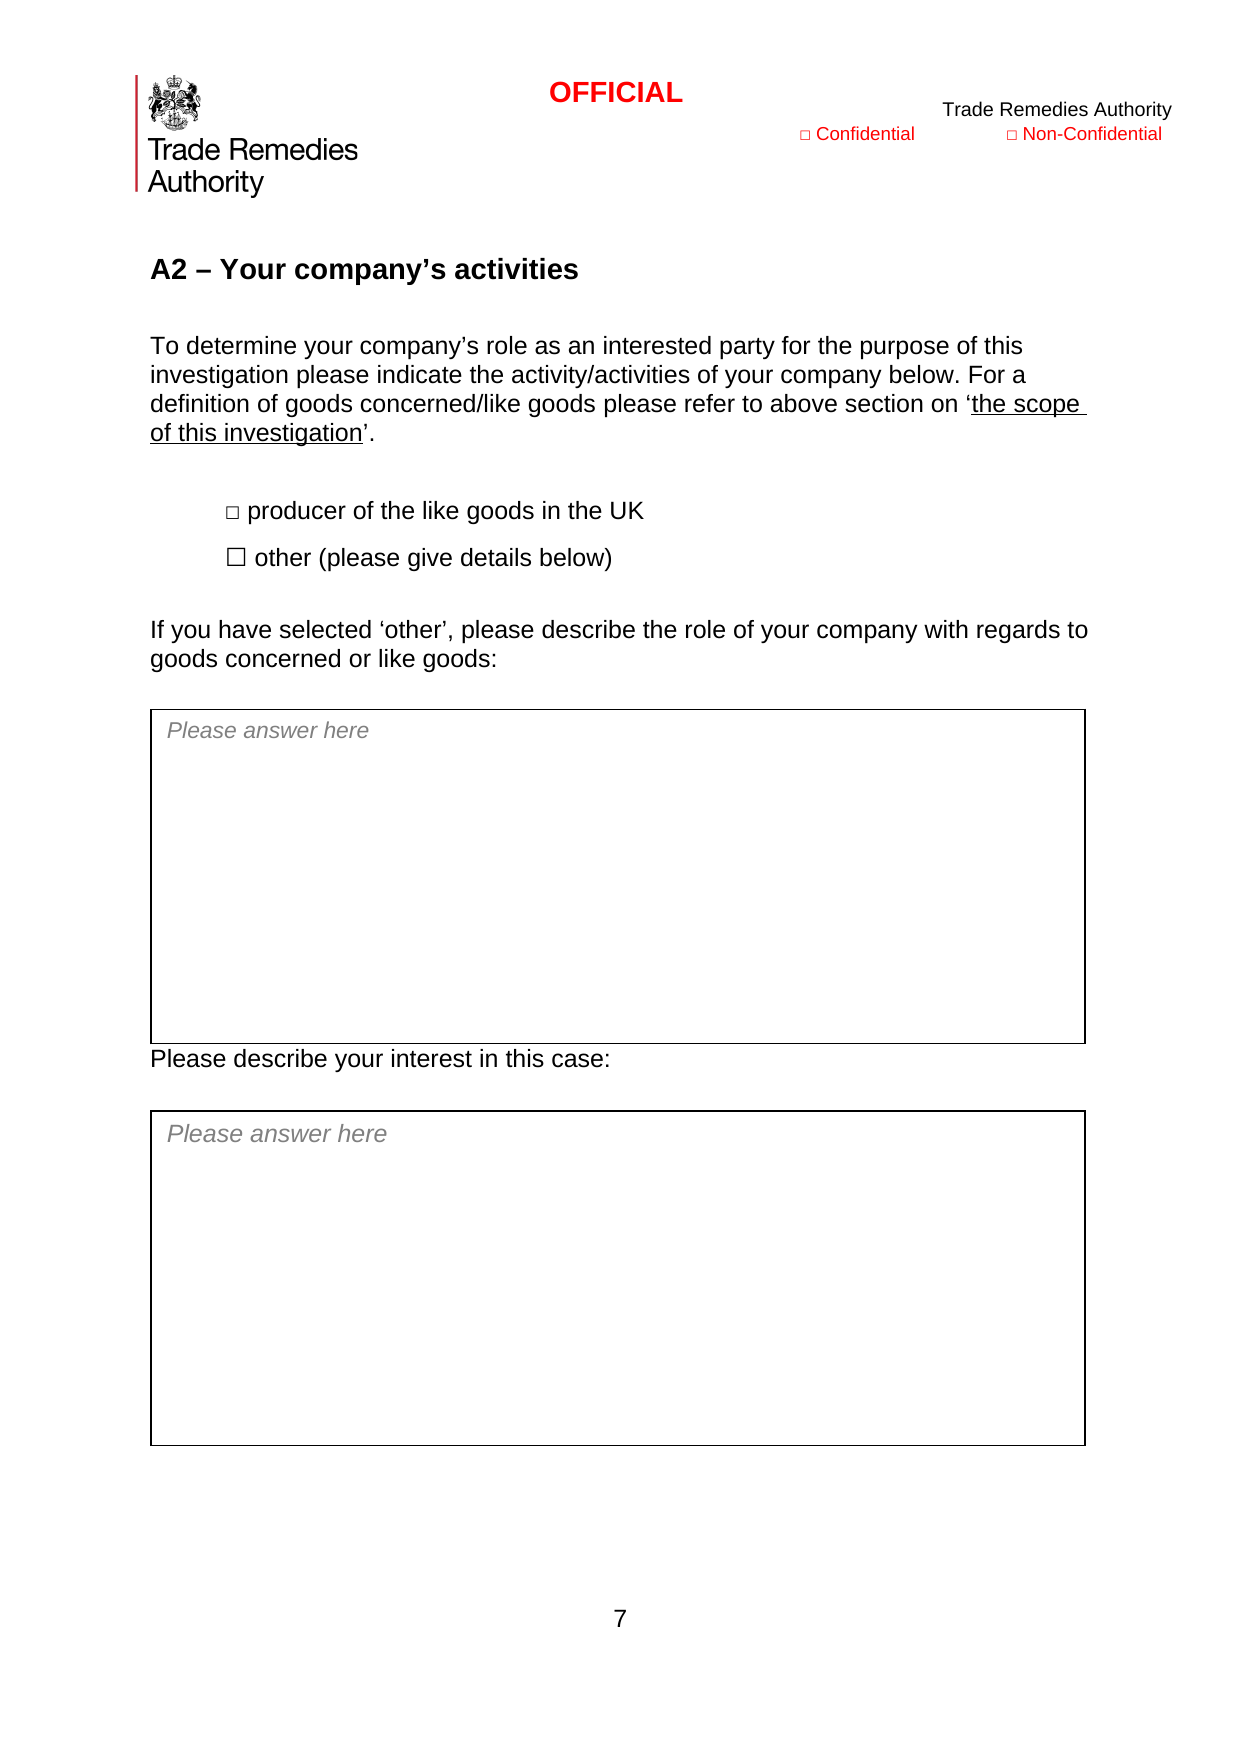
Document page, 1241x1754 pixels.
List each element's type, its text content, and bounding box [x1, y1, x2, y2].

text If you have selected ‘other’, please describe the role of your company with regards to goods concerned or like goods: [150, 615, 1090, 672]
text Please answer here [167, 1119, 1069, 1148]
text To determine your company’s role as an interested party for the purpose of this investigation please indicate the activity/activities of your company below. For a definition of goods concerned/like goods please refer to above section on ‘the scope of this investigation’. [150, 331, 1090, 446]
subtitle A2 – Your company’s activities [150, 252, 1090, 286]
text ☐ producer of the like goods in the UK [225, 493, 1090, 527]
text Please answer here [167, 717, 1069, 744]
text Please describe your interest in this case: [150, 756, 1090, 1073]
text ☐ other (please give details below) [225, 539, 1090, 573]
